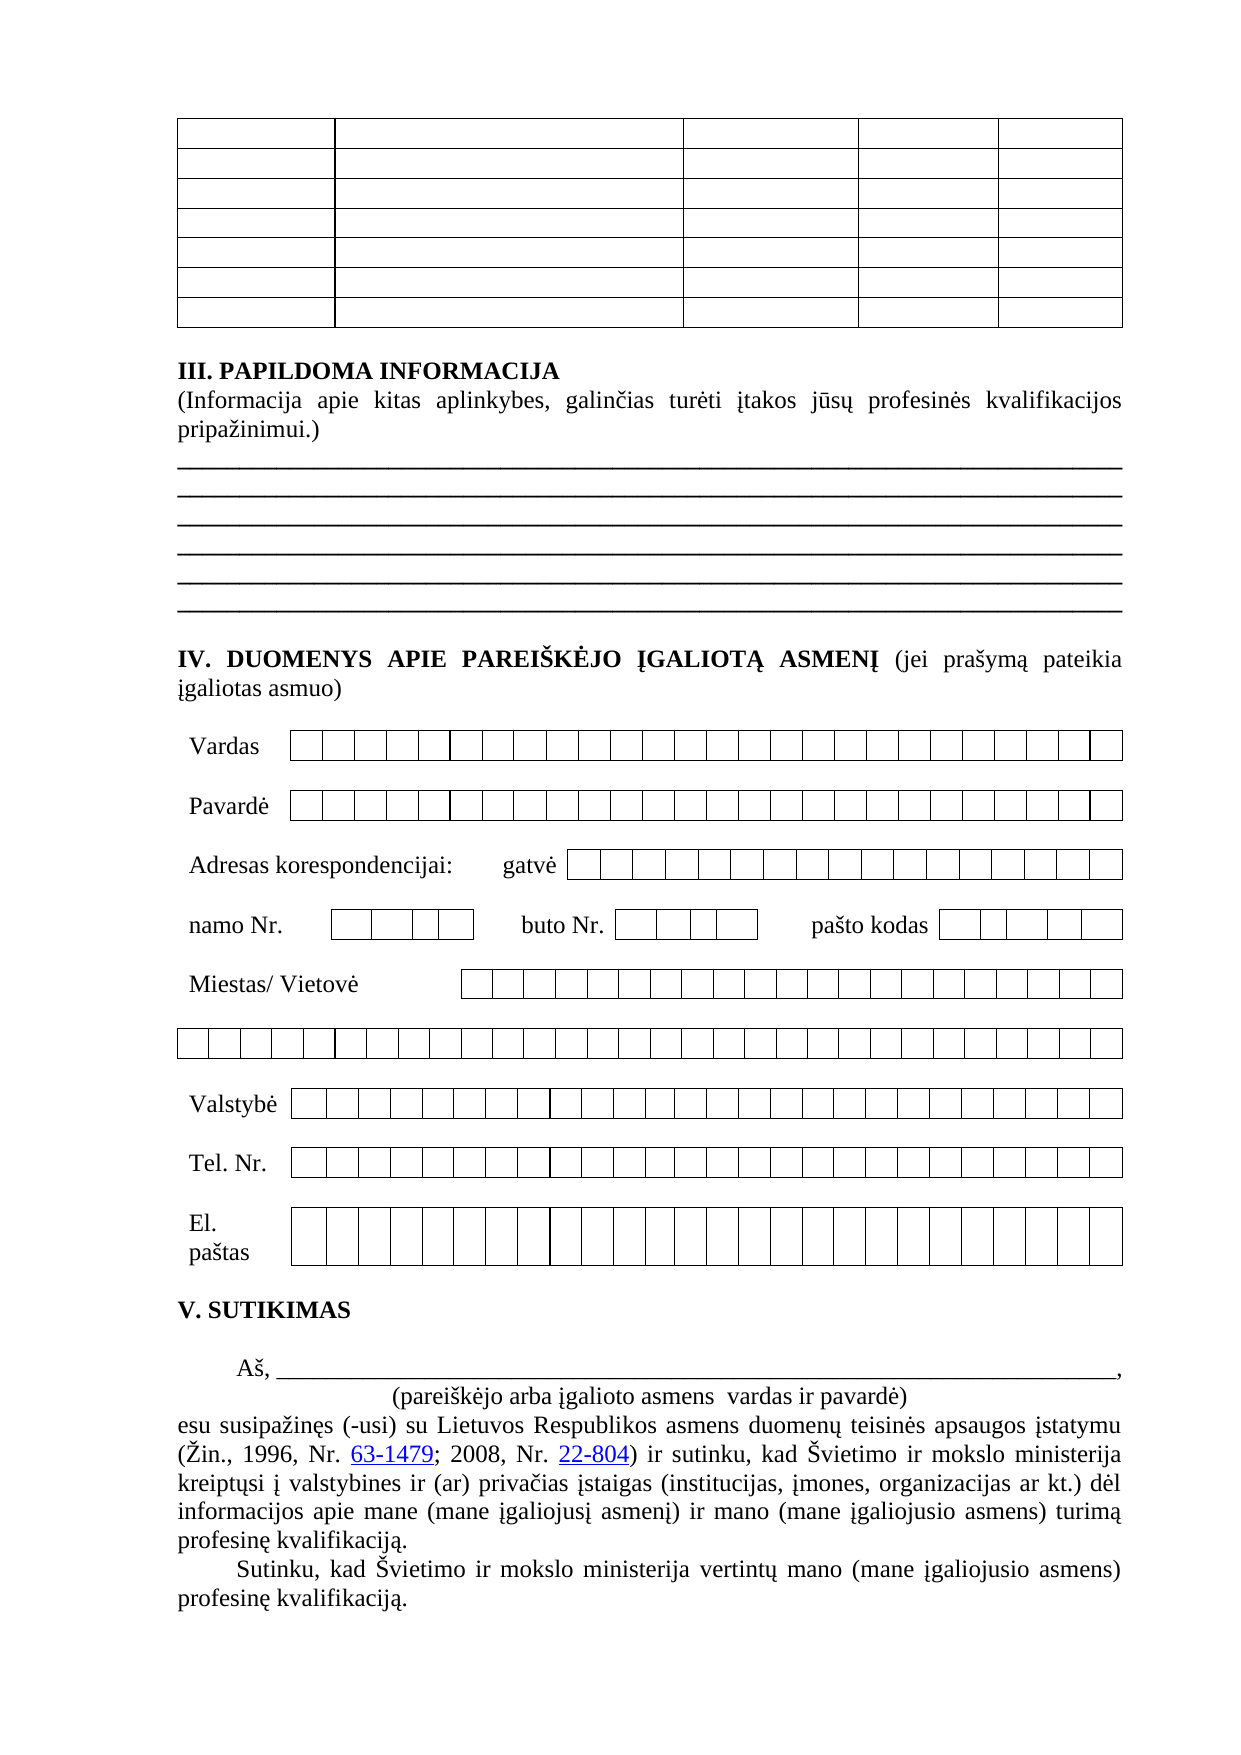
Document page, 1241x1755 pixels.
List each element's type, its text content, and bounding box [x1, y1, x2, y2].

table_cell [931, 791, 962, 819]
table_cell [777, 1029, 807, 1058]
text _ [177, 443, 1122, 468]
table_cell [651, 1029, 681, 1058]
table_cell [999, 238, 1122, 267]
table_header buto Nr. [474, 909, 615, 939]
table_cell [997, 1029, 1027, 1058]
table_cell [177, 760, 1122, 790]
table_cell [1091, 1029, 1122, 1058]
table_header [940, 910, 980, 939]
table_cell [454, 1148, 485, 1177]
table_header [829, 850, 861, 879]
table_header [963, 731, 994, 760]
table_cell [551, 1208, 581, 1265]
table_cell [994, 1178, 1026, 1207]
table_header [1059, 731, 1089, 760]
table_cell [675, 1208, 706, 1265]
table_header [451, 731, 482, 760]
table_header gatvė [476, 849, 567, 879]
table_header [930, 1089, 961, 1117]
text _ [177, 529, 1122, 554]
table_cell [961, 1119, 994, 1147]
table_cell [518, 1208, 549, 1265]
table_cell [304, 1029, 334, 1058]
table_cell [682, 1029, 713, 1058]
table_cell [898, 1148, 929, 1177]
table_header [666, 850, 698, 879]
table_cell [930, 1208, 961, 1265]
table_header [927, 850, 959, 879]
table_cell [292, 1119, 326, 1147]
table_header [1028, 970, 1059, 998]
text Aš, , [177, 1353, 1122, 1381]
table_cell [899, 791, 930, 819]
table_cell [178, 1029, 208, 1058]
table_cell [1058, 1148, 1089, 1177]
table_cell [178, 298, 334, 327]
table_cell [684, 238, 858, 267]
table_header [614, 1089, 645, 1117]
table_cell [486, 1208, 517, 1265]
table_cell [292, 1148, 326, 1177]
table_cell [866, 1208, 897, 1265]
text _ [177, 586, 1122, 611]
table_cell [995, 791, 1026, 819]
table_cell [999, 149, 1122, 178]
table_cell [1089, 1119, 1122, 1147]
table_cell [770, 1178, 802, 1207]
table_header [934, 970, 964, 998]
table_header [739, 1089, 770, 1117]
text IV. DUOMENYS APIE PAREIŠKĖJO ĮGALIOTĄ ASMENĮ (jei prašymą pateikia įgaliotas asmuo) [177, 644, 1122, 701]
table_header [898, 1089, 929, 1117]
table_cell [177, 1177, 292, 1207]
table_cell [582, 1148, 613, 1177]
table_cell [1058, 1178, 1089, 1207]
table_header [514, 731, 546, 760]
table_cell [422, 1119, 454, 1147]
table_header [551, 1089, 581, 1117]
table_cell [834, 1148, 865, 1177]
table_cell [994, 1148, 1025, 1177]
table_cell [839, 1029, 870, 1058]
table_cell [177, 1118, 292, 1147]
table_cell [336, 119, 683, 148]
table_cell [493, 1029, 523, 1058]
table_cell [738, 1119, 770, 1147]
table_header [588, 970, 618, 998]
table_cell [326, 1178, 358, 1207]
table_cell [292, 1178, 326, 1207]
table_cell [930, 1178, 961, 1207]
table_header [994, 1089, 1025, 1117]
table_header [486, 1089, 517, 1117]
table_header [1026, 1089, 1057, 1117]
table_cell [178, 179, 334, 207]
table_cell [930, 1119, 961, 1147]
table_header [699, 850, 730, 879]
table_cell [614, 1119, 646, 1147]
table_header Valstybė [177, 1088, 291, 1117]
text (pareiškėjo arba įgalioto asmens vardas ir pavardė) [177, 1381, 1122, 1410]
table_cell [336, 209, 683, 237]
table_cell [359, 1208, 390, 1265]
table_cell [859, 209, 998, 237]
table_header [611, 731, 642, 760]
table_cell [177, 998, 1122, 1028]
table_cell [771, 1148, 802, 1177]
table_cell [524, 1029, 555, 1058]
table_cell [866, 1119, 898, 1147]
table_header [803, 1089, 833, 1117]
table_cell [859, 119, 998, 148]
table_cell [390, 1178, 422, 1207]
table_header [633, 850, 665, 879]
table_header [616, 910, 656, 939]
table_header [323, 731, 354, 760]
table_cell [1090, 1208, 1122, 1265]
table_cell [178, 268, 334, 297]
table_cell [898, 1178, 929, 1207]
table_cell [336, 179, 683, 207]
table_header [777, 970, 807, 998]
table_header [675, 1089, 706, 1117]
table_header [1007, 910, 1047, 939]
table_header [582, 1089, 613, 1117]
table_cell [962, 1148, 993, 1177]
table_cell [1058, 1208, 1089, 1265]
table_cell [514, 791, 546, 819]
table_cell [1026, 1148, 1057, 1177]
table_header [1058, 1089, 1089, 1117]
table_cell [646, 1148, 674, 1177]
table_cell [355, 791, 386, 819]
table_cell [898, 1208, 929, 1265]
table_header [839, 970, 870, 998]
table_cell [1060, 1029, 1090, 1058]
table_cell [579, 791, 610, 819]
text esu susipažinęs (-usi) su Lietuvos Respublikos asmens duomenų teisinės apsaugos įstatymu (Žin., 1996, Nr. 63-1479; 2008, Nr. 22-804) ir sutinku, kad Švietimo ir mokslo ministerija kreiptųsi į valstybines ir (ar) privačias įstaigas (institucijas, įmones, organizacijas ar kt.) dėl informacijos apie mane (mane įgaliojusį asmenį) ir mano (mane įgaliojusio asmens) turimą profesinę kvalifikaciją. [177, 1410, 1122, 1554]
table_cell [1089, 1178, 1122, 1207]
table_cell [1028, 1029, 1059, 1058]
table_header [764, 850, 796, 879]
table_cell [391, 1208, 422, 1265]
table_cell [1026, 1178, 1057, 1207]
table_header [524, 970, 555, 998]
table_cell [390, 1119, 422, 1147]
table_header [997, 970, 1027, 998]
text _ [177, 558, 1122, 583]
table_cell [803, 1208, 833, 1265]
table_cell [1027, 791, 1058, 819]
table_header [707, 1089, 738, 1117]
table_header [439, 910, 473, 939]
table_cell [739, 1208, 770, 1265]
table_cell [834, 1119, 866, 1147]
table_cell [486, 1148, 517, 1177]
table_header [1090, 850, 1122, 879]
table_header [745, 970, 776, 998]
table_cell [336, 149, 683, 178]
table_header [731, 850, 763, 879]
table_cell [999, 268, 1122, 297]
table_cell [707, 1208, 738, 1265]
text Sutinku, kad Švietimo ir mokslo ministerija vertintų mano (mane įgaliojusio asmens) profesinę kvalifikaciją. [177, 1554, 1122, 1611]
table_header [355, 731, 386, 760]
table_header [1082, 910, 1122, 939]
table_cell [178, 149, 334, 178]
table_header [866, 1089, 897, 1117]
table_cell [646, 1208, 674, 1265]
table_cell [336, 238, 683, 267]
table_header [462, 970, 492, 998]
table_cell [518, 1148, 549, 1177]
table_cell [359, 1148, 390, 1177]
table_header [1027, 731, 1058, 760]
table_header [931, 731, 962, 760]
table_cell [866, 1148, 897, 1177]
table_header [493, 970, 523, 998]
table_cell [803, 791, 834, 819]
table_cell [707, 1148, 738, 1177]
table_header [651, 970, 681, 998]
table_cell [930, 1148, 961, 1177]
table_header Miestas/ Vietovė [177, 969, 461, 998]
table_header [834, 1089, 865, 1117]
table_header [391, 1089, 422, 1117]
table_cell [745, 1029, 776, 1058]
table_cell [859, 238, 998, 267]
table_cell [423, 1148, 453, 1177]
table_header [483, 731, 513, 760]
table_cell [326, 1119, 358, 1147]
table_cell Pavardė [177, 790, 290, 819]
table_cell [684, 149, 858, 178]
table_header [771, 731, 802, 760]
table_cell [684, 298, 858, 327]
text III. PAPILDOMA INFORMACIJA [177, 356, 1122, 385]
table_cell [898, 1119, 929, 1147]
table_cell [454, 1119, 486, 1147]
table_cell [646, 1178, 674, 1207]
table_cell [859, 149, 998, 178]
table_header [714, 970, 744, 998]
table_cell [611, 791, 642, 819]
table_cell [241, 1029, 271, 1058]
table_cell [323, 791, 354, 819]
table_cell [802, 1178, 834, 1207]
table_header [707, 731, 738, 760]
table_cell [582, 1208, 613, 1265]
table_header [902, 970, 933, 998]
table_header [1025, 850, 1056, 879]
table_cell El. paštas [177, 1207, 291, 1265]
table_cell [423, 1208, 453, 1265]
table_header [871, 970, 901, 998]
table_header [359, 1089, 390, 1117]
table_header [327, 1089, 358, 1117]
table_cell [336, 298, 683, 327]
table_header [646, 1089, 674, 1117]
table_cell [614, 1148, 645, 1177]
table_cell Tel. Nr. [177, 1147, 291, 1177]
text (Informacija apie kitas aplinkybes, galinčias turėti įtakos jūsų profesinės kvalifikacijos pripažinimui.) [177, 385, 1122, 443]
table_cell [486, 1178, 518, 1207]
table_cell [1026, 1119, 1057, 1147]
table_cell [834, 1178, 866, 1207]
table_cell [327, 1208, 358, 1265]
table_header [992, 850, 1024, 879]
table_cell [859, 298, 998, 327]
table_cell [675, 1148, 706, 1177]
table_header [797, 850, 828, 879]
table_header [413, 910, 438, 939]
table_header [372, 910, 412, 939]
table_cell [738, 1178, 770, 1207]
table_header [691, 910, 716, 939]
table_cell [358, 1178, 390, 1207]
table_cell [209, 1029, 240, 1058]
table_cell [178, 119, 334, 148]
table_cell [1026, 1208, 1057, 1265]
table_cell [327, 1148, 358, 1177]
table_cell [771, 1208, 802, 1265]
table_cell [646, 1119, 674, 1147]
table_cell [684, 268, 858, 297]
table_header [962, 1089, 993, 1117]
table_cell [771, 791, 802, 819]
table_cell [1059, 791, 1089, 819]
table_header [771, 1089, 802, 1117]
table_cell [291, 791, 322, 819]
table_cell [803, 1148, 833, 1177]
table_cell [902, 1029, 933, 1058]
table_header [387, 731, 418, 760]
table_header namo Nr. [177, 909, 331, 939]
table_cell [178, 209, 334, 237]
table_header [965, 970, 996, 998]
table_cell [399, 1029, 429, 1058]
table_cell [706, 1119, 738, 1147]
table_cell [336, 268, 683, 297]
table_cell [770, 1119, 802, 1147]
table_header [1057, 850, 1089, 879]
table_header [1090, 1089, 1122, 1117]
table_header [899, 731, 930, 760]
table_cell [336, 1029, 366, 1058]
table_cell [1090, 1148, 1122, 1177]
table_cell [999, 209, 1122, 237]
table_cell [739, 791, 770, 819]
table_header [894, 850, 926, 879]
text _ [177, 500, 1122, 525]
table_header [675, 731, 706, 760]
table_cell [486, 1119, 518, 1147]
table_cell [675, 1178, 706, 1207]
table_header [547, 731, 578, 760]
table_header [717, 910, 757, 939]
table_cell [454, 1208, 485, 1265]
table_cell [462, 1029, 492, 1058]
table_cell [422, 1178, 454, 1207]
table_cell [430, 1029, 461, 1058]
table_cell [999, 119, 1122, 148]
table_cell [588, 1029, 618, 1058]
table_header [835, 731, 866, 760]
table_cell [999, 298, 1122, 327]
table_cell [965, 1029, 996, 1058]
table_header Vardas [177, 730, 290, 760]
table_cell [178, 238, 334, 267]
table_header [556, 970, 587, 998]
table_header [739, 731, 770, 760]
table_header [619, 970, 650, 998]
table_cell [684, 209, 858, 237]
table_cell [675, 1119, 706, 1147]
table_cell [518, 1119, 550, 1147]
table_cell [614, 1208, 645, 1265]
table_cell [934, 1029, 964, 1058]
table_cell [859, 179, 998, 207]
table_cell [1058, 1119, 1089, 1147]
table_header [1048, 910, 1081, 939]
table_cell [551, 1148, 581, 1177]
table_cell [684, 179, 858, 207]
table_header [419, 731, 449, 760]
table_header [981, 910, 1006, 939]
table_cell [707, 791, 738, 819]
table_cell [614, 1178, 646, 1207]
table_cell [808, 1029, 838, 1058]
table_cell [483, 791, 513, 819]
table_cell [859, 268, 998, 297]
table_cell [802, 1119, 834, 1147]
table_cell [292, 1208, 326, 1265]
text V. SUTIKIMAS [177, 1295, 1122, 1324]
table_cell [994, 1119, 1026, 1147]
table_header pašto kodas [758, 909, 939, 939]
table_header [1091, 731, 1122, 760]
table_cell [391, 1148, 422, 1177]
table_header [960, 850, 991, 879]
table_header [601, 850, 632, 879]
table_header [808, 970, 838, 998]
table_cell [963, 791, 994, 819]
table_cell [1091, 791, 1122, 819]
table_cell [999, 179, 1122, 207]
table_cell [643, 791, 674, 819]
table_header [292, 1089, 326, 1117]
table_cell [547, 791, 578, 819]
text _ [177, 471, 1122, 496]
table_header Adresas korespondencijai: [177, 849, 476, 879]
table_cell [706, 1178, 738, 1207]
table_cell [835, 791, 866, 819]
table_cell [867, 791, 898, 819]
table_header [518, 1089, 549, 1117]
table_cell [387, 791, 418, 819]
table_header [579, 731, 610, 760]
table_cell [550, 1178, 582, 1207]
table_header [332, 910, 371, 939]
table_header [1091, 970, 1122, 998]
table_header [454, 1089, 485, 1117]
table_cell [582, 1178, 614, 1207]
table_cell [962, 1208, 993, 1265]
table_cell [739, 1148, 770, 1177]
table_header [657, 910, 690, 939]
table_cell [367, 1029, 398, 1058]
table_cell [550, 1119, 582, 1147]
table_cell [451, 791, 482, 819]
table_header [643, 731, 674, 760]
table_header [867, 731, 898, 760]
table_cell [994, 1208, 1025, 1265]
table_cell [419, 791, 449, 819]
table_cell [556, 1029, 587, 1058]
table_header [803, 731, 834, 760]
table_cell [358, 1119, 390, 1147]
table_cell [684, 119, 858, 148]
table_cell [582, 1119, 614, 1147]
table_cell [619, 1029, 650, 1058]
table_cell [675, 791, 706, 819]
table_header [995, 731, 1026, 760]
table_header [682, 970, 713, 998]
table_cell [454, 1178, 486, 1207]
table_cell [272, 1029, 303, 1058]
table_header [291, 731, 322, 760]
table_cell [518, 1178, 550, 1207]
table_header [1060, 970, 1090, 998]
table_cell [714, 1029, 744, 1058]
table_header [423, 1089, 453, 1117]
table_cell [866, 1178, 898, 1207]
table_cell [961, 1178, 994, 1207]
table_header [862, 850, 893, 879]
table_header [568, 850, 600, 879]
table_cell [834, 1208, 865, 1265]
table_cell [871, 1029, 901, 1058]
